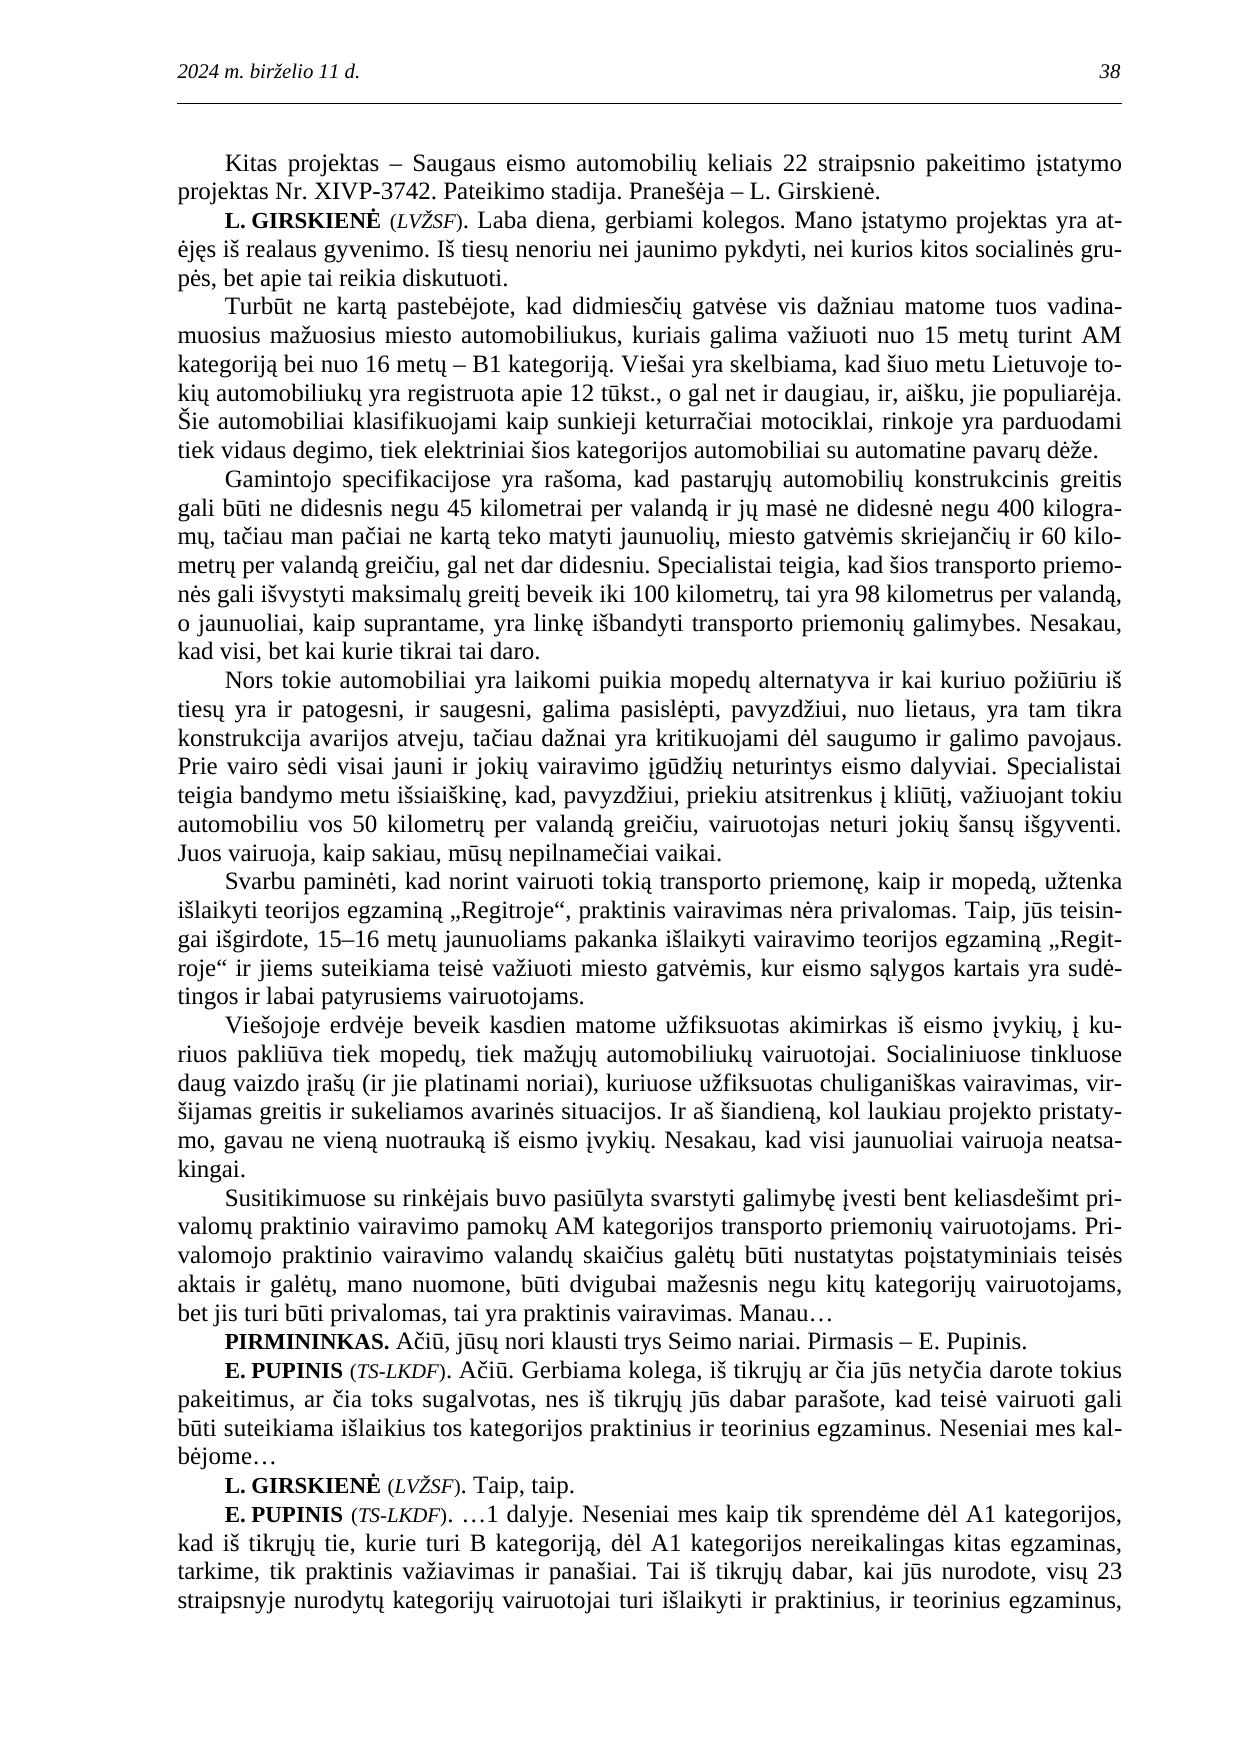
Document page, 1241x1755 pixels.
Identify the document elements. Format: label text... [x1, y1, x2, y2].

text Svar­bu pa­mi­nė­ti, kad no­rint vai­ruo­ti to­kią trans­por­to prie­mo­nę, kaip ir mo­pe­dą, už­ten­ka iš­lai­ky­ti te­ori­jos eg­za­mi­ną „Re­git­ro­je“, prak­ti­nis vai­ra­vi­mas nė­ra pri­va­lo­mas. Taip, jūs tei­sin­gai iš­gir­do­te, 15–16 me­tų jau­nuo­liams pa­kan­ka iš­lai­ky­ti vai­ra­vi­mo te­ori­jos eg­za­mi­ną „Re­git­ro­je“ ir jiems su­tei­kia­ma tei­sė va­žiuo­ti mies­to gat­vė­mis, kur eis­mo są­ly­gos kar­tais yra su­dė­tin­gos ir la­bai pa­ty­ru­siems vai­ruo­to­jams. [177, 866, 1122, 1010]
text Tur­būt ne kar­tą pa­ste­bė­jo­te, kad did­mies­čių gat­vė­se vis daž­niau ma­to­me tuos va­di­na­muo­sius ma­žuo­sius mies­to au­to­mo­bi­liu­kus, ku­riais ga­li­ma va­žiuo­ti nuo 15 me­tų tu­rint AM ka­te­go­ri­ją bei nuo 16 me­tų – B1 ka­te­go­ri­ją. Vie­šai yra skel­bia­ma, kad šiuo me­tu Lie­tu­vo­je to­kių au­to­mo­bi­liu­kų yra re­gist­ruo­ta apie 12 tūkst., o gal net ir dau­giau, ir, aiš­ku, jie po­pu­lia­rė­ja. Šie au­to­mo­bi­liai kla­si­fi­kuo­ja­mi kaip sun­kie­ji ke­tur­ra­čiai mo­to­cik­lai, rin­ko­je yra par­duo­da­mi tiek vi­daus de­gi­mo, tiek elek­tri­niai šios ka­te­go­ri­jos au­to­mo­bi­liai su au­to­ma­ti­ne pa­va­rų dė­že. [177, 291, 1122, 464]
text Su­si­ti­ki­muo­se su rin­kė­jais bu­vo pa­siū­ly­ta svars­ty­ti ga­li­my­bę įves­ti bent ke­lias­de­šimt pri­va­lo­mų prak­ti­nio vai­ra­vi­mo pa­mo­kų AM ka­te­go­ri­jos trans­por­to prie­mo­nių vai­ruo­to­jams. Pri­va­lo­mo­jo prak­ti­nio vai­ra­vi­mo va­lan­dų skai­čius ga­lė­tų bū­ti nu­sta­ty­tas po­įsta­ty­mi­niais tei­sės ak­tais ir ga­lė­tų, ma­no nuo­mo­ne, bū­ti dvi­gu­bai ma­žes­nis ne­gu ki­tų ka­te­go­ri­jų vai­ruo­to­jams, bet jis tu­ri bū­ti pri­va­lo­mas, tai yra prak­ti­nis vai­ra­vi­mas. Ma­nau… [177, 1183, 1122, 1326]
text Ki­tas pro­jek­tas – Sau­gaus eis­mo au­to­mo­bi­lių ke­liais 22 straips­nio pa­kei­ti­mo įsta­ty­mo pro­jek­tas Nr. XIVP-3742. Pa­tei­ki­mo sta­di­ja. Pra­ne­šė­ja – L. Girs­kie­nė. [177, 148, 1122, 205]
text E. PUPINIS (TS-LKDF). …1 da­ly­je. Ne­se­niai mes kaip tik spren­dė­me dėl A1 ka­te­go­ri­jos, kad iš tik­rų­jų tie, ku­rie tu­ri B ka­te­go­ri­ją, dėl A1 ka­te­go­ri­jos ne­rei­ka­lin­gas ki­tas eg­za­mi­nas, tar­ki­me, tik prak­ti­nis va­žia­vi­mas ir pa­na­šiai. Tai iš tik­rų­jų da­bar, kai jūs nu­ro­do­te, vi­sų 23 straips­ny­je nu­ro­dy­tų ka­te­go­ri­jų vai­ruo­to­jai tu­ri iš­lai­ky­ti ir prak­ti­nius, ir te­ori­nius eg­za­mi­nus, [177, 1499, 1122, 1614]
text Vie­šo­jo­je erd­vė­je be­veik kas­dien ma­to­me už­fik­suo­tas aki­mir­kas iš eis­mo įvy­kių, į ku­riuos pa­kliū­va tiek mo­pe­dų, tiek ma­žų­jų au­to­mo­bi­liu­kų vai­ruo­to­jai. So­cia­li­niuo­se tin­kluo­se daug vaiz­do įra­šų (ir jie pla­ti­na­mi no­riai), ku­riuo­se už­fik­suo­tas chu­li­ga­niš­kas vai­ra­vi­mas, vir­ši­ja­mas grei­tis ir su­ke­lia­mos ava­ri­nės si­tu­a­ci­jos. Ir aš šian­die­ną, kol lau­kiau pro­jek­to pri­sta­ty­mo, ga­vau ne vie­ną nuo­trau­ką iš eis­mo įvy­kių. Ne­sa­kau, kad vi­si jau­nuo­liai vai­ruo­ja ne­at­sa­kin­gai. [177, 1010, 1122, 1183]
text Ga­min­to­jo spe­ci­fi­ka­ci­jo­se yra ra­šo­ma, kad pas­ta­rų­jų au­to­mo­bi­lių kon­struk­ci­nis grei­tis ga­li bū­ti ne di­des­nis ne­gu 45 ki­lo­met­rai per va­lan­dą ir jų ma­sė ne di­des­nė ne­gu 400 ki­log­ra­mų, ta­čiau man pa­čiai ne kar­tą te­ko ma­ty­ti jau­nuo­lių, mies­to gat­vė­mis skrie­jan­čių ir 60 ki­lo­met­rų per va­lan­dą grei­čiu, gal net dar di­des­niu. Spe­cia­lis­tai tei­gia, kad šios trans­por­to prie­mo­nės ga­li iš­vys­ty­ti mak­si­ma­lų grei­tį be­veik iki 100 ki­lo­met­rų, tai yra 98 ki­lo­met­rus per va­lan­dą, o jau­nuo­liai, kaip su­pran­ta­me, yra lin­kę iš­ban­dy­ti trans­por­to prie­mo­nių ga­li­my­bes. Ne­sa­kau, kad vi­si, bet kai ku­rie tik­rai tai da­ro. [177, 464, 1122, 665]
text E. PUPINIS (TS-LKDF). Ačiū. Ger­bia­ma ko­le­ga, iš tik­rų­jų ar čia jūs ne­ty­čia da­ro­te to­kius pa­kei­ti­mus, ar čia toks su­gal­vo­tas, nes iš tik­rų­jų jūs da­bar pa­ra­šo­te, kad tei­sė vai­ruo­ti ga­li bū­ti su­tei­kia­ma iš­lai­kius tos ka­te­go­ri­jos prak­ti­nius ir te­ori­nius eg­za­mi­nus. Ne­se­niai mes kal­bė­jo­me… [177, 1355, 1122, 1470]
text Nors to­kie au­to­mo­bi­liai yra lai­ko­mi pui­kia mo­pe­dų al­ter­na­ty­va ir kai ku­riuo po­žiū­riu iš tie­sų yra ir pa­to­ges­ni, ir sau­ges­ni, ga­li­ma pa­si­slėp­ti, pa­vyz­džiui, nuo lie­taus, yra tam tik­ra kon­struk­ci­ja ava­ri­jos at­ve­ju, ta­čiau daž­nai yra kri­ti­kuo­ja­mi dėl sau­gu­mo ir ga­li­mo pa­vo­jaus. Prie vai­ro sė­di vi­sai jau­ni ir jo­kių vai­ra­vi­mo įgū­džių ne­tu­rin­tys eis­mo da­ly­viai. Spe­cia­lis­tai tei­gia ban­dy­mo me­tu iš­si­aiš­ki­nę, kad, pa­vyz­džiui, prie­kiu at­si­tren­kus į kliū­tį, va­žiuo­jant to­kiu au­to­mo­bi­liu vos 50 ki­lo­met­rų per va­lan­dą grei­čiu, vai­ruo­to­jas ne­tu­ri jo­kių šan­sų iš­gy­ven­ti. Juos vai­ruo­ja, kaip sa­kiau, mū­sų ne­pil­na­me­čiai vai­kai. [177, 665, 1122, 866]
text L. GIRSKIENĖ (LVŽSF). La­ba die­na, ger­bia­mi ko­le­gos. Ma­no įsta­ty­mo pro­jek­tas yra at­ėjęs iš re­a­laus gy­ve­ni­mo. Iš tie­sų ne­no­riu nei jau­ni­mo pyk­dy­ti, nei ku­rios ki­tos so­cia­li­nės gru­pės, bet apie tai rei­kia dis­ku­tuo­ti. [177, 205, 1122, 291]
text L. GIRSKIENĖ (LVŽSF). Taip, taip. [177, 1470, 1122, 1499]
text PIRMININKAS. Ačiū, jū­sų no­ri klaus­ti trys Sei­mo na­riai. Pir­ma­sis – E. Pu­pi­nis. [177, 1326, 1122, 1355]
